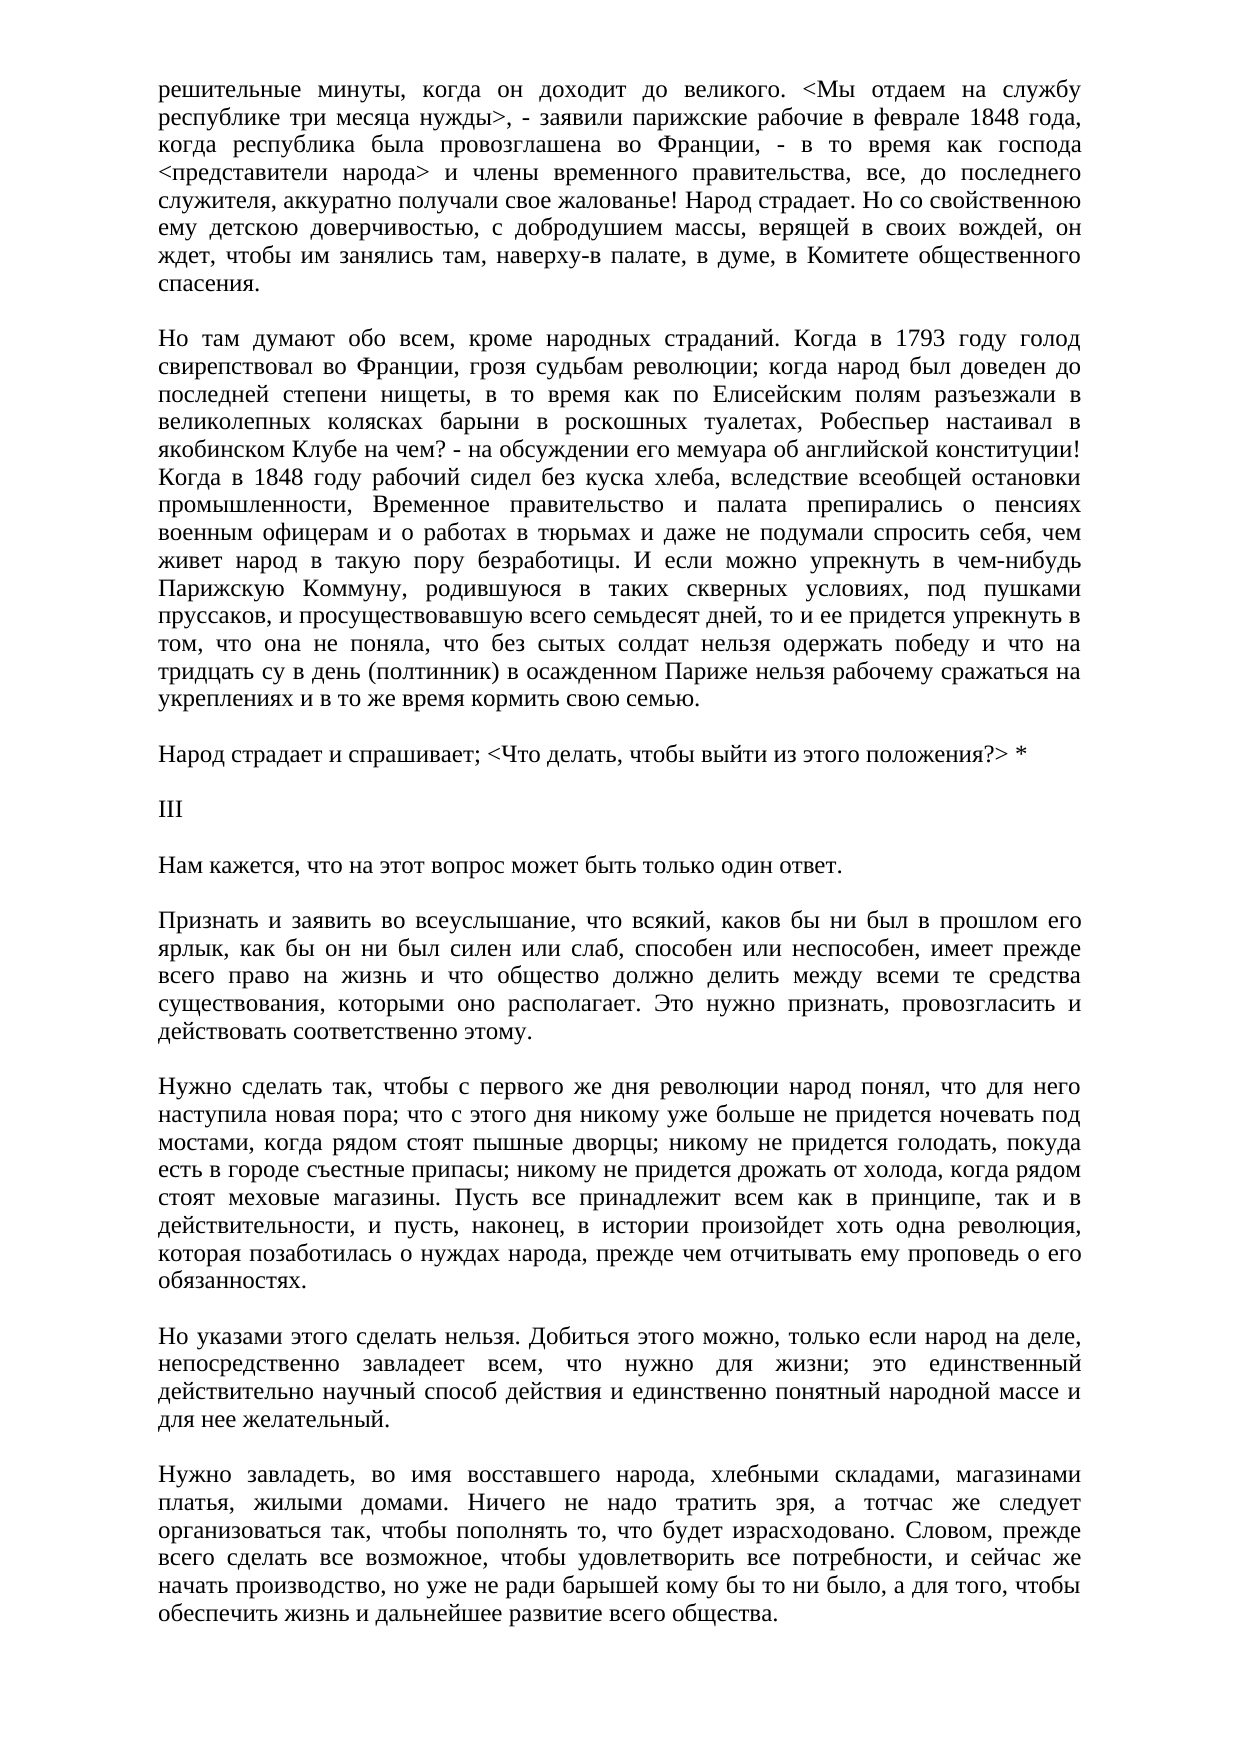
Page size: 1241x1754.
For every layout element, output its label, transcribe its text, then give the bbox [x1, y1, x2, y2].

text Но там думают обо всем, кроме народных страданий. Когда в 1793 году голод свирепствовал во Франции, грозя судьбам революции; когда народ был доведен до последней степени нищеты, в то время как по Елисейским полям разъезжали в великолепных колясках барыни в роскошных туалетах, Робеспьер настаивал в якобинском Клубе на чем? - на обсуждении его мемуара об английской конституции! Когда в 1848 году рабочий сидел без куска хлеба, вследствие всеобщей остановки промышленности, Временное правительство и палата препирались о пенсиях военным офицерам и о работах в тюрьмах и даже не подумали спросить себя, чем живет народ в такую пору безработицы. И если можно упрекнуть в чем-нибудь Парижскую Коммуну, родившуюся в таких скверных условиях, под пушками пруссаков, и просуществовавшую всего семьдесят дней, то и ее придется упрекнуть в том, что она не поняла, что без сытых солдат нельзя одержать победу и что на тридцать су в день (полтинник) в осажденном Париже нельзя рабочему сражаться на укреплениях и в то же время кормить свою семью. [158, 324, 1082, 712]
text Нам кажется, что на этот вопрос может быть только один ответ. [158, 851, 1082, 878]
text Но указами этого сделать нельзя. Добиться этого можно, только если народ на деле, непосредственно завладеет всем, что нужно для жизни; это единственный действительно научный способ действия и единственно понятный народной массе и для нее желательный. [158, 1322, 1082, 1433]
text решительные минуты, когда он доходит до великого. <Мы отдаем на службу республике три месяца нужды>, - заявили парижские рабочие в феврале 1848 года, когда республика была провозглашена во Франции, - в то время как господа <представители народа> и члены временного правительства, все, до последнего служителя, аккуратно получали свое жалованье! Народ страдает. Но со свойственною ему детскою доверчивостью, с добродушием массы, верящей в своих вождей, он ждет, чтобы им занялись там, наверху-в палате, в думе, в Комитете общественного спасения. [158, 75, 1082, 297]
text Признать и заявить во всеуслышание, что всякий, каков бы ни был в прошлом его ярлык, как бы он ни был силен или слаб, способен или неспособен, имеет прежде всего право на жизнь и что общество должно делить между всеми те средства существования, которыми оно располагает. Это нужно признать, провозгласить и действовать соответственно этому. [158, 906, 1082, 1045]
text Нужно завладеть, во имя восставшего народа, хлебными складами, магазинами платья, жилыми домами. Ничего не надо тратить зря, а тотчас же следует организоваться так, чтобы пополнять то, что будет израсходовано. Словом, прежде всего сделать все возможное, чтобы удовлетворить все потребности, и сейчас же начать производство, но уже не ради барышей кому бы то ни было, а для того, чтобы обеспечить жизнь и дальнейшее развитие всего общества. [158, 1460, 1082, 1627]
text Народ страдает и спрашивает; <Что делать, чтобы выйти из этого положения?> * [158, 740, 1082, 768]
text Нужно сделать так, чтобы с первого же дня революции народ понял, что для него наступила новая пора; что с этого дня никому уже больше не придется ночевать под мостами, когда рядом стоят пышные дворцы; никому не придется голодать, покуда есть в городе съестные припасы; никому не придется дрожать от холода, когда рядом стоят меховые магазины. Пусть все принадлежит всем как в принципе, так и в действительности, и пусть, наконец, в истории произойдет хоть одна революция, которая позаботилась о нуждах народа, прежде чем отчитывать ему проповедь о его обязанностях. [158, 1072, 1082, 1294]
text III [158, 795, 1082, 823]
